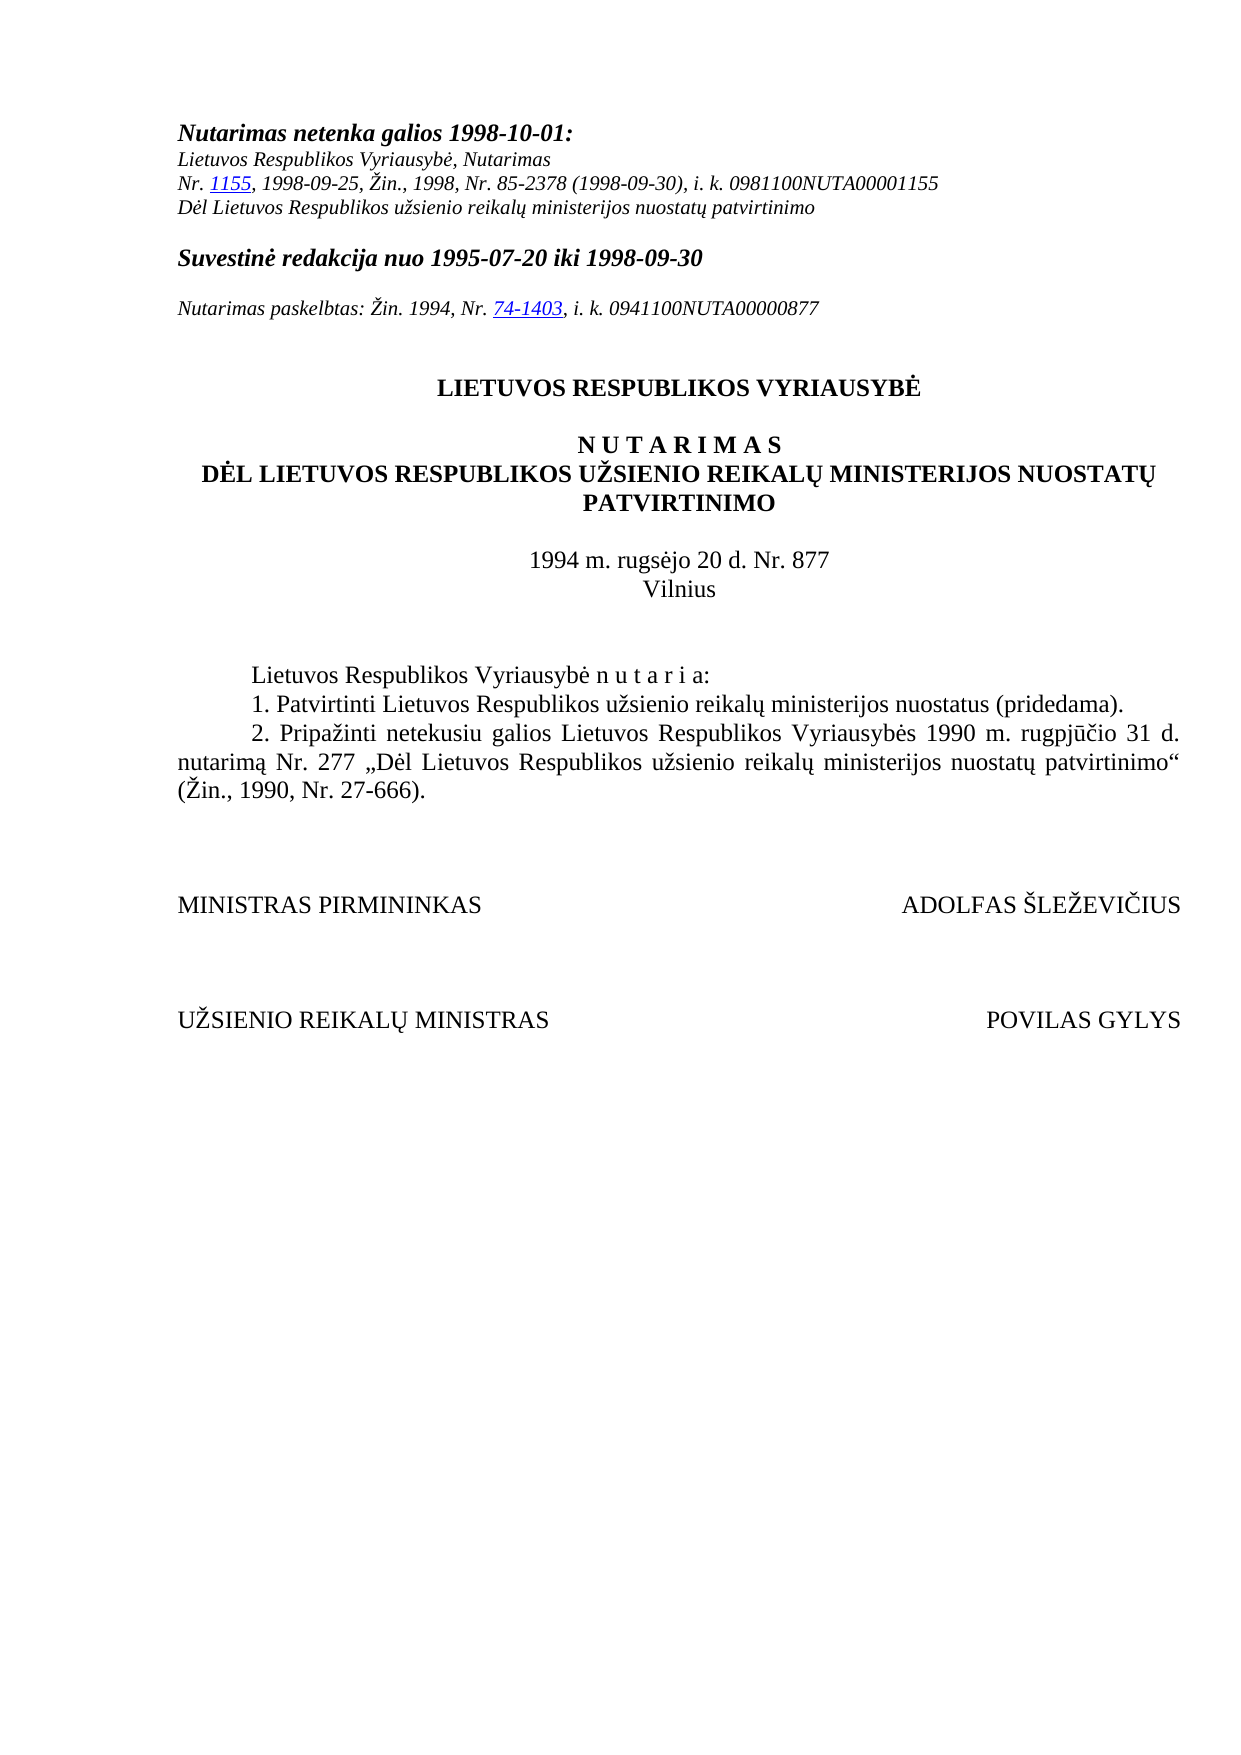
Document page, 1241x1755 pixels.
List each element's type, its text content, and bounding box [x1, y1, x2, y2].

text Dėl Lietuvos Respublikos užsienio reikalų ministerijos nuostatų patvirtinimo [177, 195, 1181, 219]
text N U T A R I M A S [177, 430, 1181, 459]
text Nr. 1155, 1998-09-25, Žin., 1998, Nr. 85-2378 (1998-09-30), i. k. 0981100NUTA00001155 [177, 171, 1181, 195]
text 1. Patvirtinti Lietuvos Respublikos užsienio reikalų ministerijos nuostatus (pridedama). [177, 689, 1181, 718]
text Lietuvos Respublikos Vyriausybė, Nutarimas [177, 147, 1181, 171]
text 2. Pripažinti netekusiu galios Lietuvos Respublikos Vyriausybės 1990 m. rugpjūčio 31 d. nutarimą Nr. 277 „Dėl Lietuvos Respublikos užsienio reikalų ministerijos nuostatų patvirtinimo“ (Žin., 1990, Nr. 27-666). [177, 718, 1181, 804]
text Lietuvos Respublikos Vyriausybė nutaria: [177, 660, 1181, 689]
text UŽSIENIO REIKALŲ MINISTRAS POVILAS GYLYS [177, 1005, 1181, 1034]
text MINISTRAS PIRMININKAS ADOLFAS ŠLEŽEVIČIUS [177, 890, 1181, 919]
text Vilnius [177, 574, 1181, 603]
text DĖL LIETUVOS RESPUBLIKOS UŽSIENIO REIKALŲ MINISTERIJOS NUOSTATŲ PATVIRTINIMO [177, 459, 1181, 517]
text 1994 m. rugsėjo 20 d. Nr. 877 [177, 545, 1181, 574]
text Nutarimas netenka galios 1998-10-01: [177, 118, 1181, 147]
text Suvestinė redakcija nuo 1995-07-20 iki 1998-09-30 [177, 243, 1181, 272]
text LIETUVOS RESPUBLIKOS VYRIAUSYBĖ [177, 373, 1181, 402]
text Nutarimas paskelbtas: Žin. 1994, Nr. 74-1403, i. k. 0941100NUTA00000877 [177, 296, 1181, 320]
